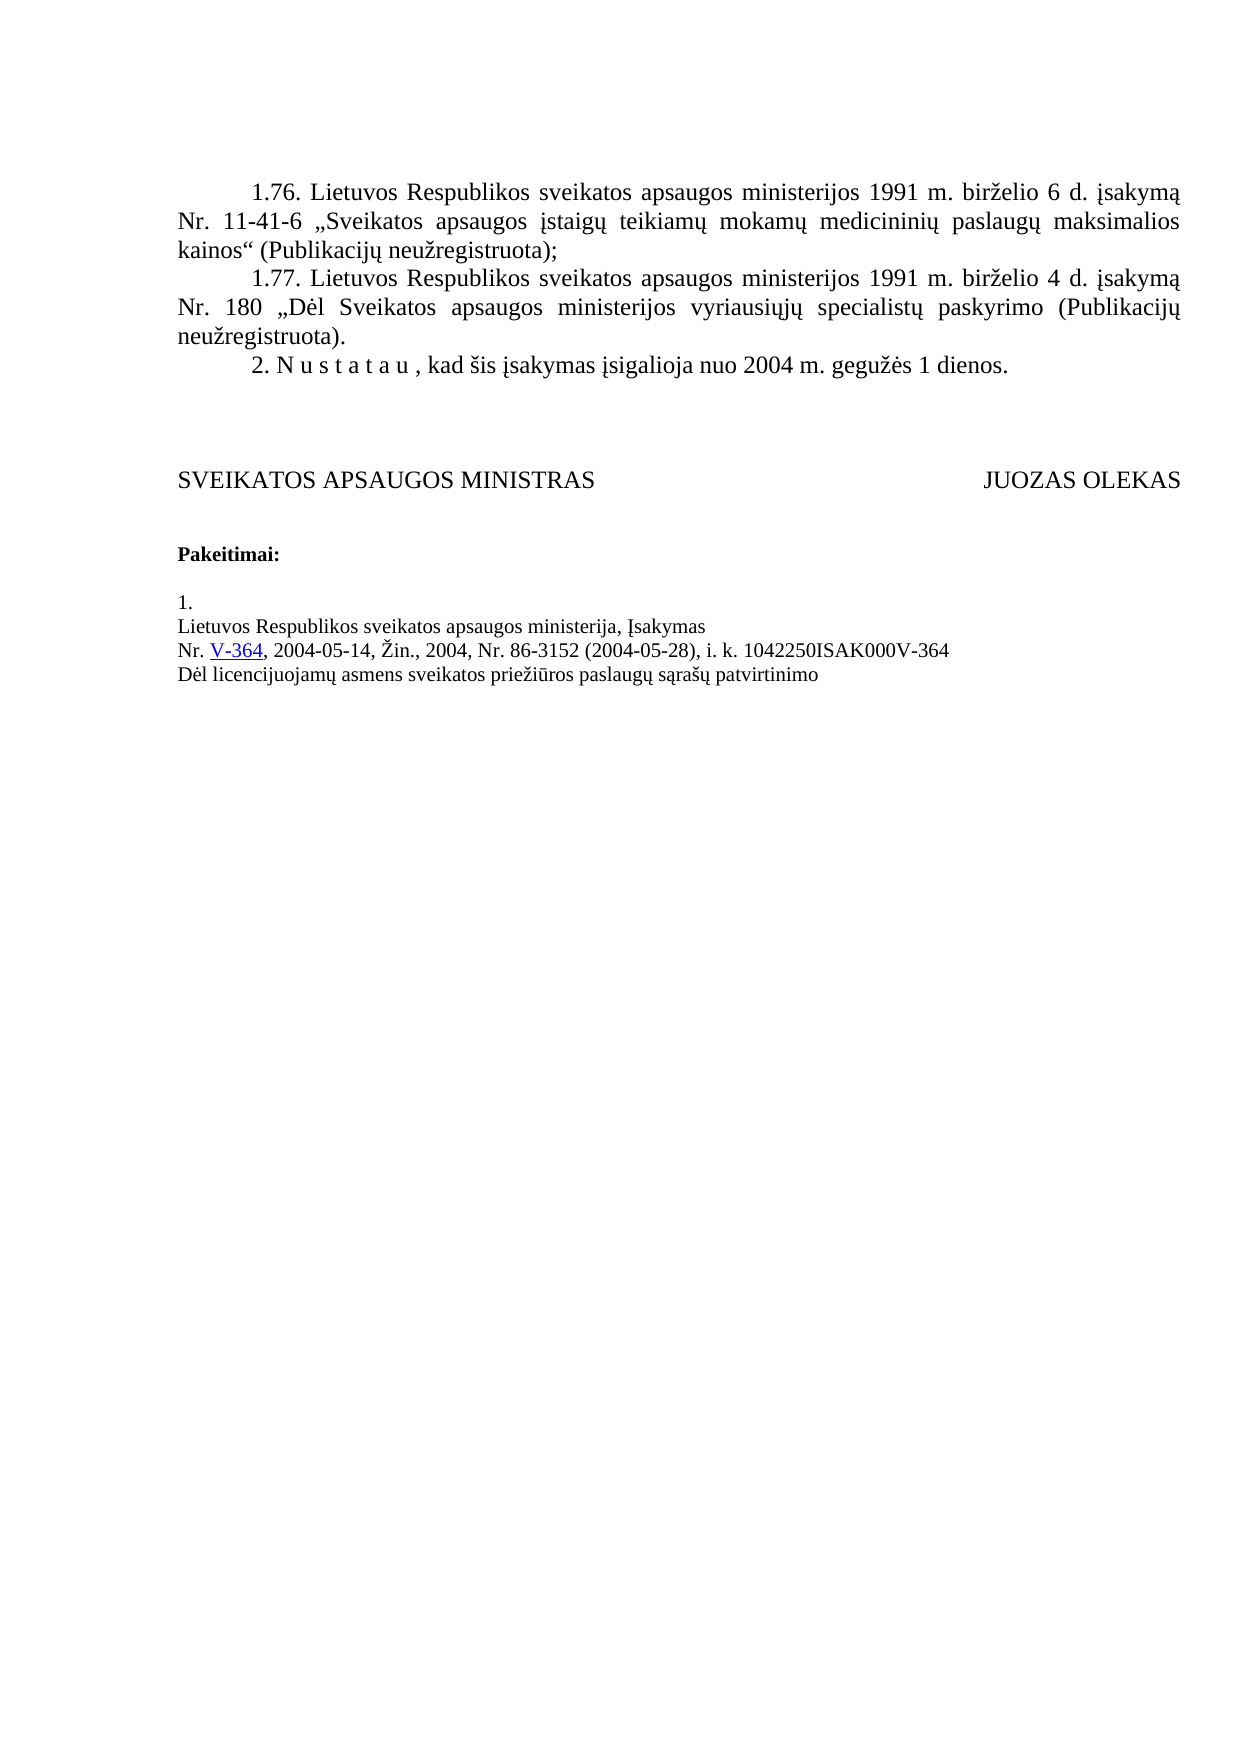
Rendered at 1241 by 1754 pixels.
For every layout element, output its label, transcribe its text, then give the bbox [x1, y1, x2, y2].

text Lietuvos Respublikos sveikatos apsaugos ministerija, Įsakymas [177, 614, 1181, 638]
text 1. [177, 590, 1181, 614]
text 1.76. Lietuvos Respublikos sveikatos apsaugos ministerijos 1991 m. birželio 6 d. įsakymą Nr. 11-41-6 „Sveikatos apsaugos įstaigų teikiamų mokamų medicininių paslaugų maksimalios kainos“ (Publikacijų neužregistruota); [177, 177, 1181, 263]
text 2. Nustatau, kad šis įsakymas įsigalioja nuo 2004 m. gegužės 1 dienos. [177, 350, 1181, 378]
text Nr. V-364, 2004-05-14, Žin., 2004, Nr. 86-3152 (2004-05-28), i. k. 1042250ISAK000V-364 [177, 638, 1181, 662]
text Pakeitimai: [177, 542, 1181, 566]
text Dėl licencijuojamų asmens sveikatos priežiūros paslaugų sąrašų patvirtinimo [177, 662, 1181, 686]
text SVEIKATOS APSAUGOS MINISTRAS JUOZAS OLEKAS [177, 465, 1181, 493]
text 1.77. Lietuvos Respublikos sveikatos apsaugos ministerijos 1991 m. birželio 4 d. įsakymą Nr. 180 „Dėl Sveikatos apsaugos ministerijos vyriausiųjų specialistų paskyrimo (Publikacijų neužregistruota). [177, 263, 1181, 350]
